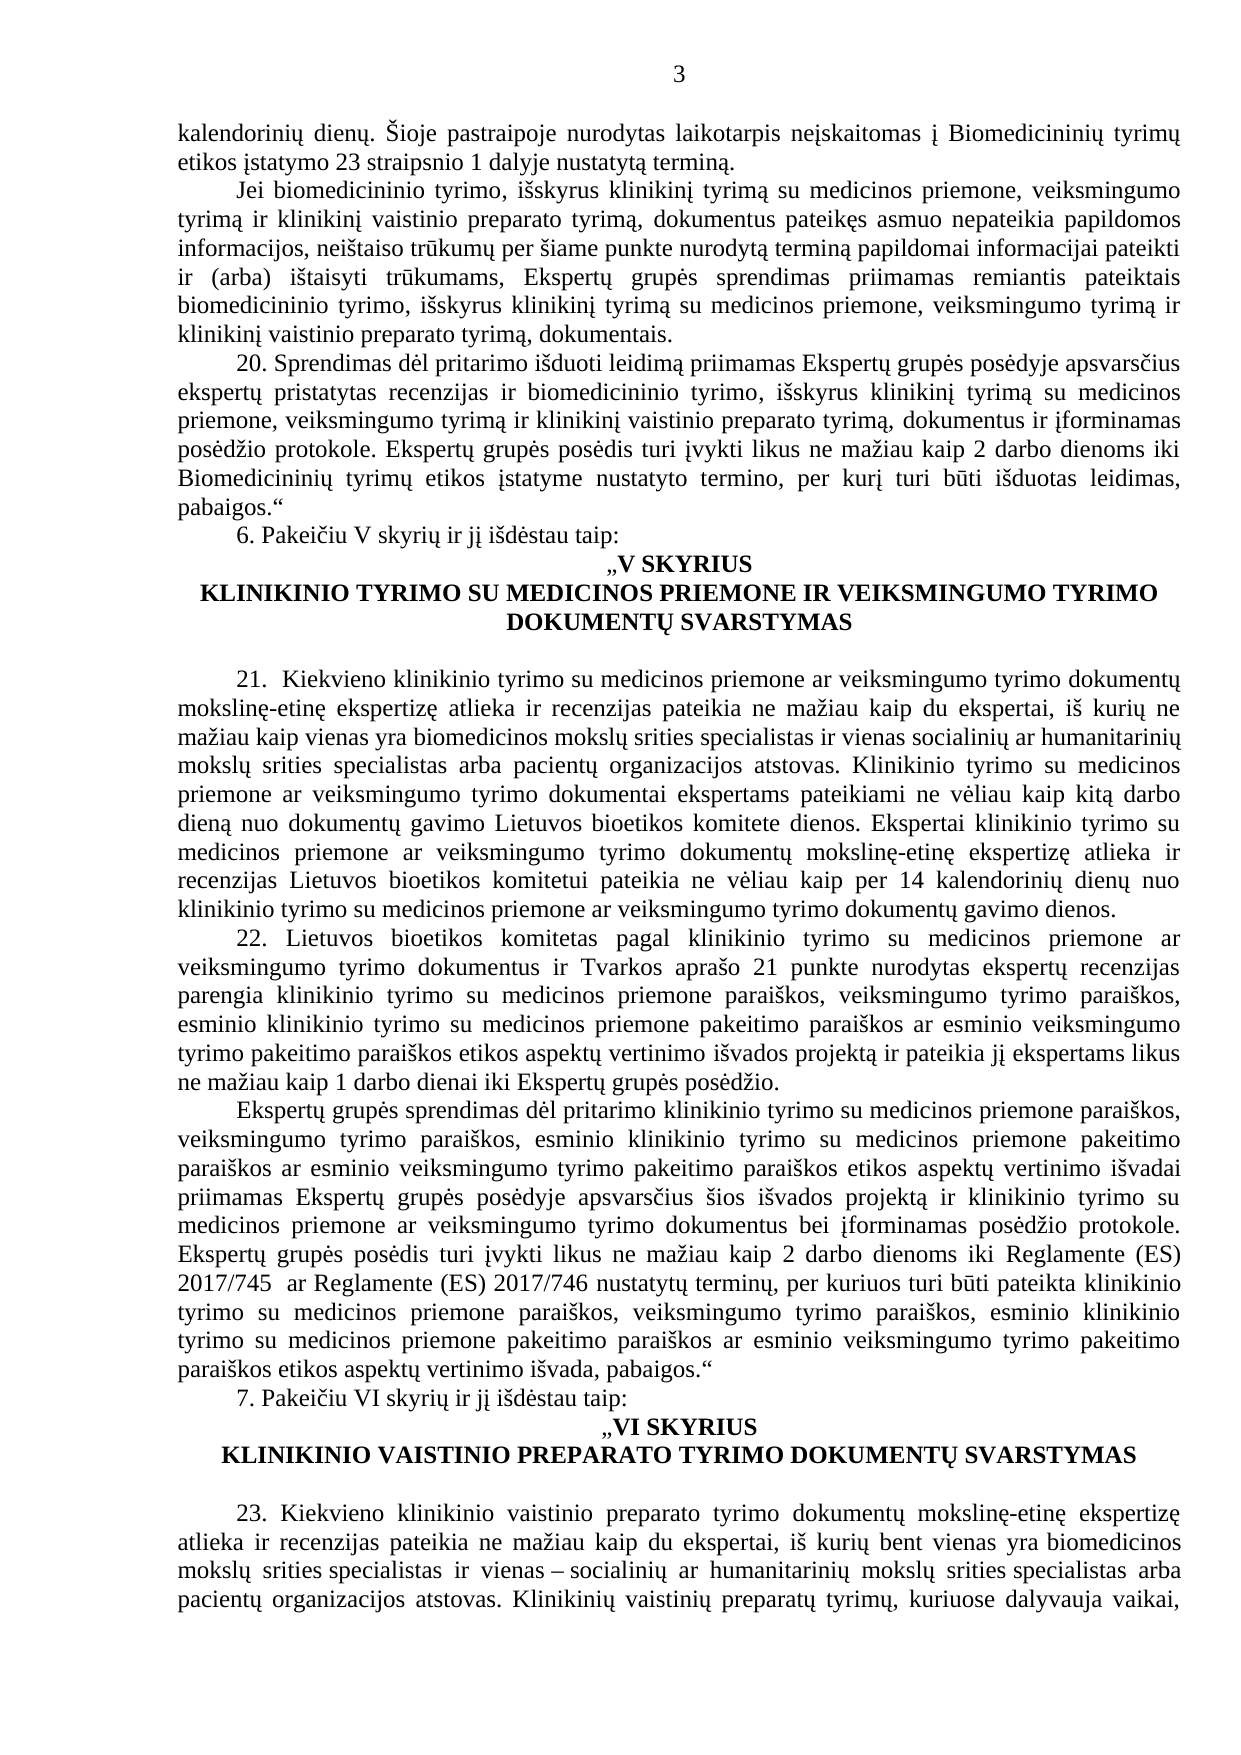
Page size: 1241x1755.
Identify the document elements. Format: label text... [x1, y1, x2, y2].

text KLINIKINIO VAISTINIO PREPARATO TYRIMO DOKUMENTŲ SVARSTYMAS [177, 1441, 1181, 1469]
text 21. Kiekvieno klinikinio tyrimo su medicinos priemone ar veiksmingumo tyrimo dokumentų mokslinę-etinę ekspertizę atlieka ir recenzijas pateikia ne mažiau kaip du ekspertai, iš kurių ne mažiau kaip vienas yra biomedicinos mokslų srities specialistas ir vienas socialinių ar humanitarinių mokslų srities specialistas arba pacientų organizacijos atstovas. Klinikinio tyrimo su medicinos priemone ar veiksmingumo tyrimo dokumentai ekspertams pateikiami ne vėliau kaip kitą darbo dieną nuo dokumentų gavimo Lietuvos bioetikos komitete dienos. Ekspertai klinikinio tyrimo su medicinos priemone ar veiksmingumo tyrimo dokumentų mokslinę-etinę ekspertizę atlieka ir recenzijas Lietuvos bioetikos komitetui pateikia ne vėliau kaip per 14 kalendorinių dienų nuo klinikinio tyrimo su medicinos priemone ar veiksmingumo tyrimo dokumentų gavimo dienos. [177, 664, 1181, 923]
text 22. Lietuvos bioetikos komitetas pagal klinikinio tyrimo su medicinos priemone ar veiksmingumo tyrimo dokumentus ir Tvarkos aprašo 21 punkte nurodytas ekspertų recenzijas parengia klinikinio tyrimo su medicinos priemone paraiškos, veiksmingumo tyrimo paraiškos, esminio klinikinio tyrimo su medicinos priemone pakeitimo paraiškos ar esminio veiksmingumo tyrimo pakeitimo paraiškos etikos aspektų vertinimo išvados projektą ir pateikia jį ekspertams likus ne mažiau kaip 1 darbo dienai iki Ekspertų grupės posėdžio. [177, 923, 1181, 1096]
text 6. Pakeičiu V skyrių ir jį išdėstau taip: [177, 521, 1181, 549]
text kalendorinių dienų. Šioje pastraipoje nurodytas laikotarpis neįskaitomas į Biomedicininių tyrimų etikos įstatymo 23 straipsnio 1 dalyje nustatytą terminą. [177, 118, 1181, 176]
text Jei biomedicininio tyrimo, išskyrus klinikinį tyrimą su medicinos priemone, veiksmingumo tyrimą ir klinikinį vaistinio preparato tyrimą, dokumentus pateikęs asmuo nepateikia papildomos informacijos, neištaiso trūkumų per šiame punkte nurodytą terminą papildomai informacijai pateikti ir (arba) ištaisyti trūkumams, Ekspertų grupės sprendimas priimamas remiantis pateiktais biomedicininio tyrimo, išskyrus klinikinį tyrimą su medicinos priemone, veiksmingumo tyrimą ir klinikinį vaistinio preparato tyrimą, dokumentais. [177, 176, 1181, 348]
text „VI SKYRIUS [177, 1412, 1181, 1441]
text „V SKYRIUS [177, 549, 1181, 578]
text KLINIKINIO TYRIMO SU MEDICINOS PRIEMONE IR VEIKSMINGUMO TYRIMO DOKUMENTŲ SVARSTYMAS [177, 578, 1181, 636]
text Ekspertų grupės sprendimas dėl pritarimo klinikinio tyrimo su medicinos priemone paraiškos, veiksmingumo tyrimo paraiškos, esminio klinikinio tyrimo su medicinos priemone pakeitimo paraiškos ar esminio veiksmingumo tyrimo pakeitimo paraiškos etikos aspektų vertinimo išvadai priimamas Ekspertų grupės posėdyje apsvarsčius šios išvados projektą ir klinikinio tyrimo su medicinos priemone ar veiksmingumo tyrimo dokumentus bei įforminamas posėdžio protokole. Ekspertų grupės posėdis turi įvykti likus ne mažiau kaip 2 darbo dienoms iki Reglamente (ES) 2017/745 ar Reglamente (ES) 2017/746 nustatytų terminų, per kuriuos turi būti pateikta klinikinio tyrimo su medicinos priemone paraiškos, veiksmingumo tyrimo paraiškos, esminio klinikinio tyrimo su medicinos priemone pakeitimo paraiškos ar esminio veiksmingumo tyrimo pakeitimo paraiškos etikos aspektų vertinimo išvada, pabaigos.“ [177, 1096, 1181, 1383]
text 20. Sprendimas dėl pritarimo išduoti leidimą priimamas Ekspertų grupės posėdyje apsvarsčius ekspertų pristatytas recenzijas ir biomedicininio tyrimo, išskyrus klinikinį tyrimą su medicinos priemone, veiksmingumo tyrimą ir klinikinį vaistinio preparato tyrimą, dokumentus ir įforminamas posėdžio protokole. Ekspertų grupės posėdis turi įvykti likus ne mažiau kaip 2 darbo dienoms iki Biomedicininių tyrimų etikos įstatyme nustatyto termino, per kurį turi būti išduotas leidimas, pabaigos.“ [177, 348, 1181, 521]
text 7. Pakeičiu VI skyrių ir jį išdėstau taip: [177, 1383, 1181, 1412]
text 23. Kiekvieno klinikinio vaistinio preparato tyrimo dokumentų mokslinę-etinę ekspertizę atlieka ir recenzijas pateikia ne mažiau kaip du ekspertai, iš kurių bent vienas yra biomedicinos mokslų srities specialistas ir vienas – socialinių ar humanitarinių mokslų srities specialistas arba pacientų organizacijos atstovas. Klinikinių vaistinių preparatų tyrimų, kuriuose dalyvauja vaikai, [177, 1498, 1181, 1613]
